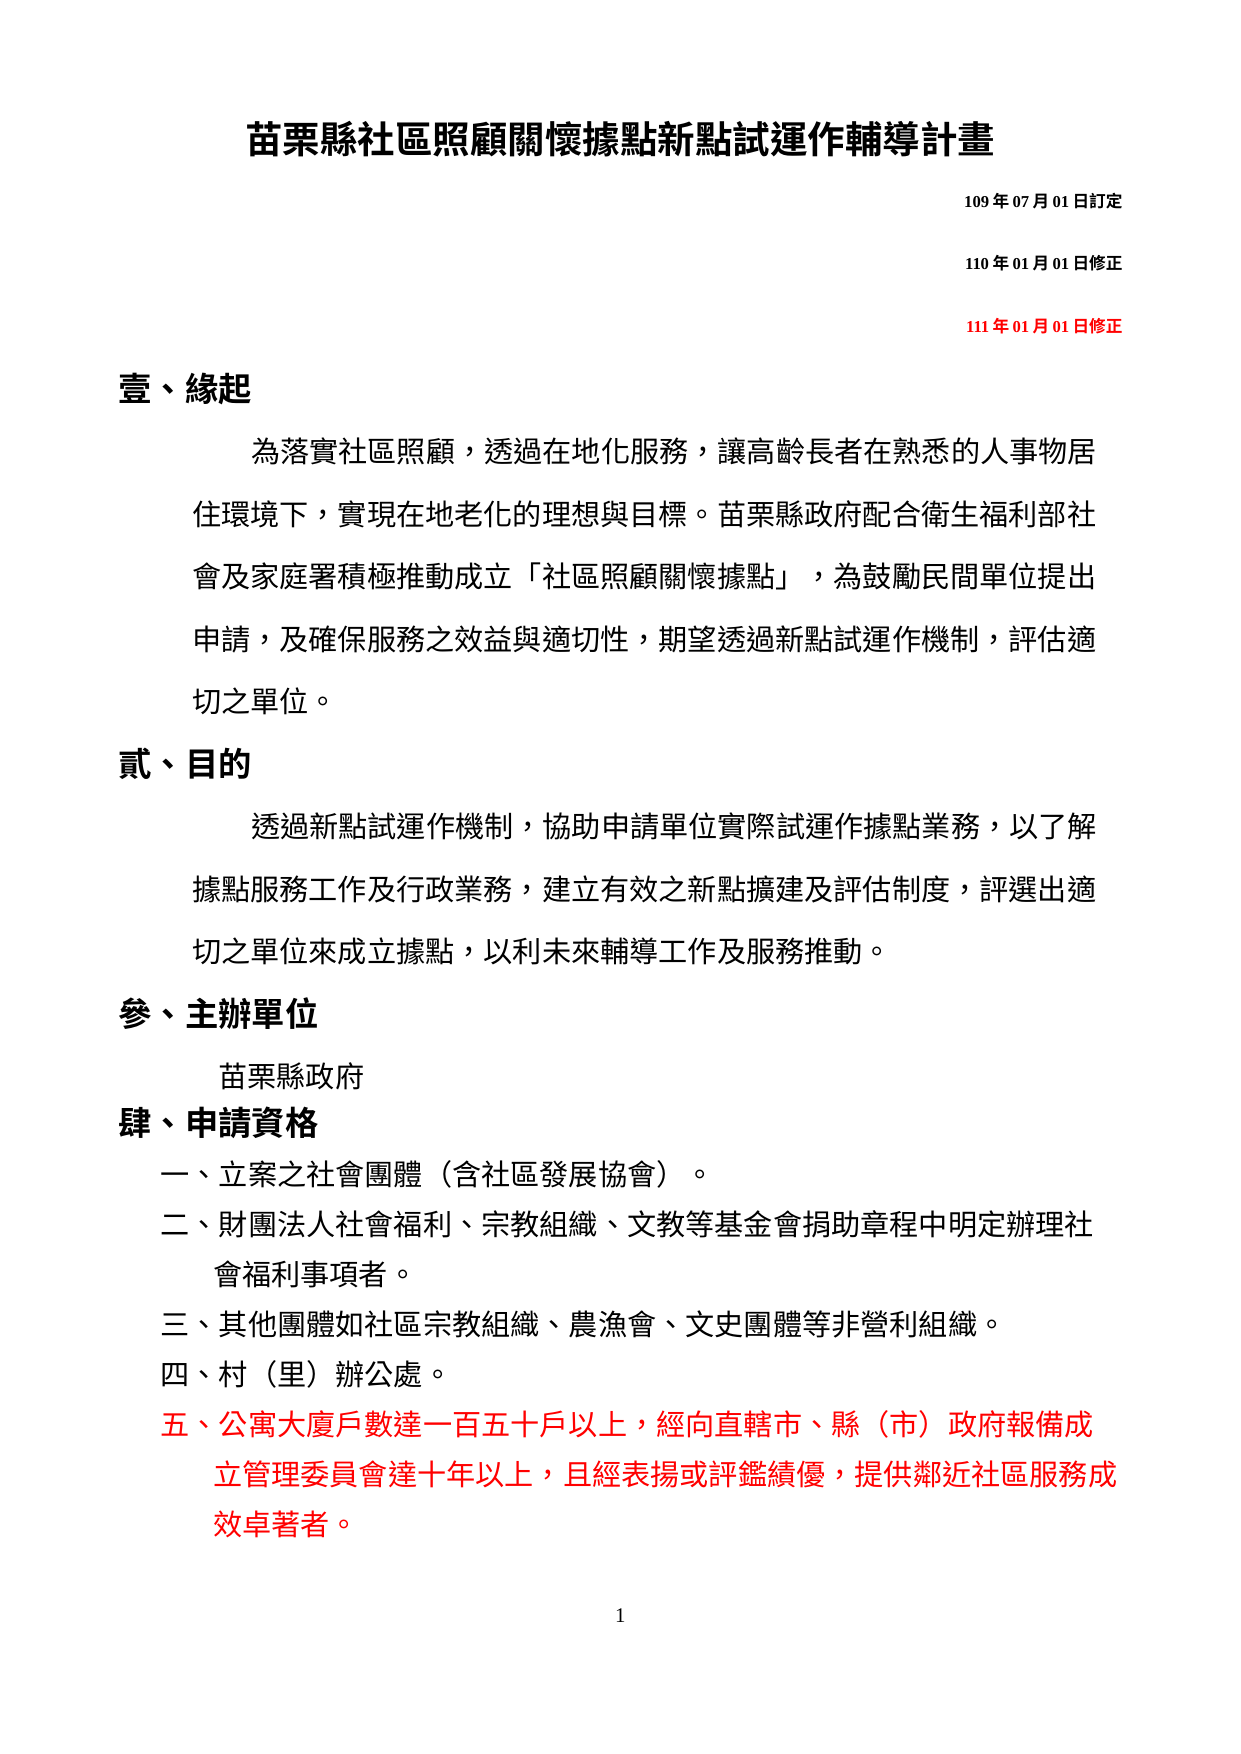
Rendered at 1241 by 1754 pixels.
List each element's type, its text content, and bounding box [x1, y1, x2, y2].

text 四、村（里）辦公處。 [160, 1346, 1122, 1396]
text 肆、申請資格 [118, 1096, 1122, 1146]
text 為落實社區照顧，透過在地化服務，讓高齡長者在熟悉的人事物居住環境下，實現在地老化的理想與目標。苗栗縣政府配合衛生福利部社會及家庭署積極推動成立「社區照顧關懷據點」，為鼓勵民間單位提出申請，及確保服務之效益與適切性，期望透過新點試運作機制，評估適切之單位。 [192, 408, 1122, 721]
text 110年01月01日修正 [118, 221, 1122, 283]
text 苗栗縣政府 [218, 1033, 1122, 1096]
text 透過新點試運作機制，協助申請單位實際試運作據點業務，以了解據點服務工作及行政業務，建立有效之新點擴建及評估制度，評選出適切之單位來成立據點，以利未來輔導工作及服務推動。 [192, 783, 1122, 971]
text 五、公寓大廈戶數達一百五十戶以上，經向直轄市、縣（市）政府報備成立管理委員會達十年以上，且經表揚或評鑑績優，提供鄰近社區服務成效卓著者。 [160, 1396, 1122, 1546]
text 一、立案之社會團體（含社區發展協會）。 [160, 1146, 1122, 1196]
text 苗栗縣社區照顧關懷據點新點試運作輔導計畫 [118, 96, 1122, 158]
text 111年01月01日修正 [118, 283, 1122, 346]
text 109年07月01日訂定 [118, 158, 1122, 221]
text 壹、緣起 [118, 346, 1122, 408]
text 貳、目的 [118, 721, 1122, 783]
text 二、財團法人社會福利、宗教組織、文教等基金會捐助章程中明定辦理社會福利事項者。 [160, 1196, 1122, 1296]
text 參、主辦單位 [118, 971, 1122, 1033]
text 三、其他團體如社區宗教組織、農漁會、文史團體等非營利組織。 [160, 1296, 1122, 1346]
